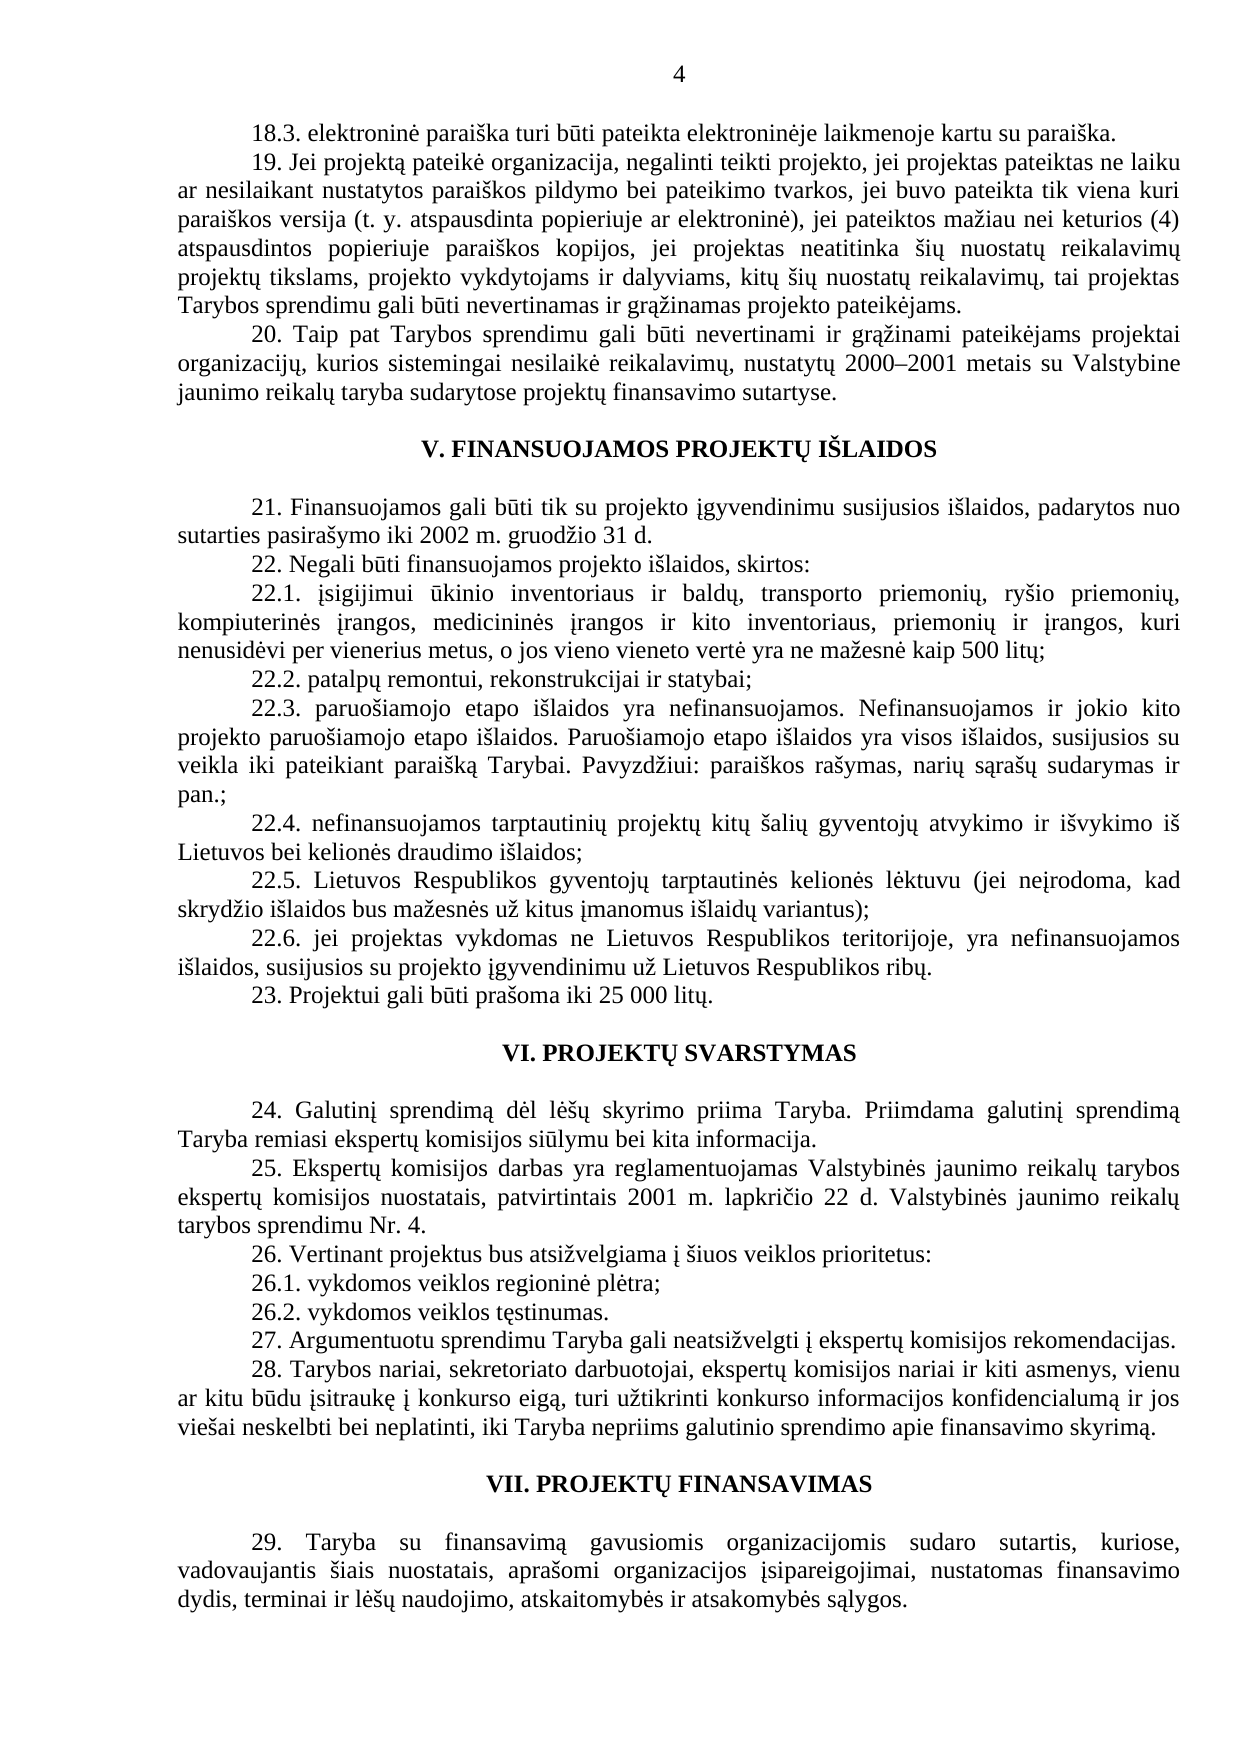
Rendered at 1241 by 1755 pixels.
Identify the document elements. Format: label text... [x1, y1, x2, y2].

text 22. Negali būti finansuojamos projekto išlaidos, skirtos: [177, 549, 1181, 578]
text 21. Finansuojamos gali būti tik su projekto įgyvendinimu susijusios išlaidos, padarytos nuo sutarties pasirašymo iki 2002 m. gruodžio 31 d. [177, 492, 1181, 549]
text 22.1. įsigijimui ūkinio inventoriaus ir baldų, transporto priemonių, ryšio priemonių, kompiuterinės įrangos, medicininės įrangos ir kito inventoriaus, priemonių ir įrangos, kuri nenusidėvi per vienerius metus, o jos vieno vieneto vertė yra ne mažesnė kaip 500 litų; [177, 578, 1181, 664]
text 22.6. jei projektas vykdomas ne Lietuvos Respublikos teritorijoje, yra nefinansuojamos išlaidos, susijusios su projekto įgyvendinimu už Lietuvos Respublikos ribų. [177, 923, 1181, 981]
text 26. Vertinant projektus bus atsižvelgiama į šiuos veiklos prioritetus: [177, 1239, 1181, 1268]
text 25. Ekspertų komisijos darbas yra reglamentuojamas Valstybinės jaunimo reikalų tarybos ekspertų komisijos nuostatais, patvirtintais 2001 m. lapkričio 22 d. Valstybinės jaunimo reikalų tarybos sprendimu Nr. 4. [177, 1153, 1181, 1239]
text VI. Projektų svarstymas [177, 1038, 1181, 1067]
text V. Finansuojamos projektų išlaidos [177, 434, 1181, 463]
text 26.1. vykdomos veiklos regioninė plėtra; [177, 1268, 1181, 1297]
text 22.3. paruošiamojo etapo išlaidos yra nefinansuojamos. Nefinansuojamos ir jokio kito projekto paruošiamojo etapo išlaidos. Paruošiamojo etapo išlaidos yra visos išlaidos, susijusios su veikla iki pateikiant paraišką Tarybai. Pavyzdžiui: paraiškos rašymas, narių sąrašų sudarymas ir pan.; [177, 693, 1181, 808]
text 20. Taip pat Tarybos sprendimu gali būti nevertinami ir grąžinami pateikėjams projektai organizacijų, kurios sistemingai nesilaikė reikalavimų, nustatytų 2000–2001 metais su Valstybine jaunimo reikalų taryba sudarytose projektų finansavimo sutartyse. [177, 319, 1181, 406]
text 22.2. patalpų remontui, rekonstrukcijai ir statybai; [177, 664, 1181, 693]
text 19. Jei projektą pateikė organizacija, negalinti teikti projekto, jei projektas pateiktas ne laiku ar nesilaikant nustatytos paraiškos pildymo bei pateikimo tvarkos, jei buvo pateikta tik viena kuri paraiškos versija (t. y. atspausdinta popieriuje ar elektroninė), jei pateiktos mažiau nei keturios (4) atspausdintos popieriuje paraiškos kopijos, jei projektas neatitinka šių nuostatų reikalavimų projektų tikslams, projekto vykdytojams ir dalyviams, kitų šių nuostatų reikalavimų, tai projektas Tarybos sprendimu gali būti nevertinamas ir grąžinamas projekto pateikėjams. [177, 147, 1181, 319]
text 27. Argumentuotu sprendimu Taryba gali neatsižvelgti į ekspertų komisijos rekomendacijas. [177, 1326, 1181, 1354]
text 18.3. elektroninė paraiška turi būti pateikta elektroninėje laikmenoje kartu su paraiška. [177, 118, 1181, 147]
text 26.2. vykdomos veiklos tęstinumas. [177, 1297, 1181, 1326]
text 22.5. Lietuvos Respublikos gyventojų tarptautinės kelionės lėktuvu (jei neįrodoma, kad skrydžio išlaidos bus mažesnės už kitus įmanomus išlaidų variantus); [177, 866, 1181, 923]
text 24. Galutinį sprendimą dėl lėšų skyrimo priima Taryba. Priimdama galutinį sprendimą Taryba remiasi ekspertų komisijos siūlymu bei kita informacija. [177, 1096, 1181, 1153]
text 23. Projektui gali būti prašoma iki 25 000 litų. [177, 981, 1181, 1009]
text VII. Projektų finansavimas [177, 1469, 1181, 1498]
text 29. Taryba su finansavimą gavusiomis organizacijomis sudaro sutartis, kuriose, vadovaujantis šiais nuostatais, aprašomi organizacijos įsipareigojimai, nustatomas finansavimo dydis, terminai ir lėšų naudojimo, atskaitomybės ir atsakomybės sąlygos. [177, 1527, 1181, 1613]
text 28. Tarybos nariai, sekretoriato darbuotojai, ekspertų komisijos nariai ir kiti asmenys, vienu ar kitu būdu įsitraukę į konkurso eigą, turi užtikrinti konkurso informacijos konfidencialumą ir jos viešai neskelbti bei neplatinti, iki Taryba nepriims galutinio sprendimo apie finansavimo skyrimą. [177, 1354, 1181, 1441]
text 22.4. nefinansuojamos tarptautinių projektų kitų šalių gyventojų atvykimo ir išvykimo iš Lietuvos bei kelionės draudimo išlaidos; [177, 808, 1181, 866]
